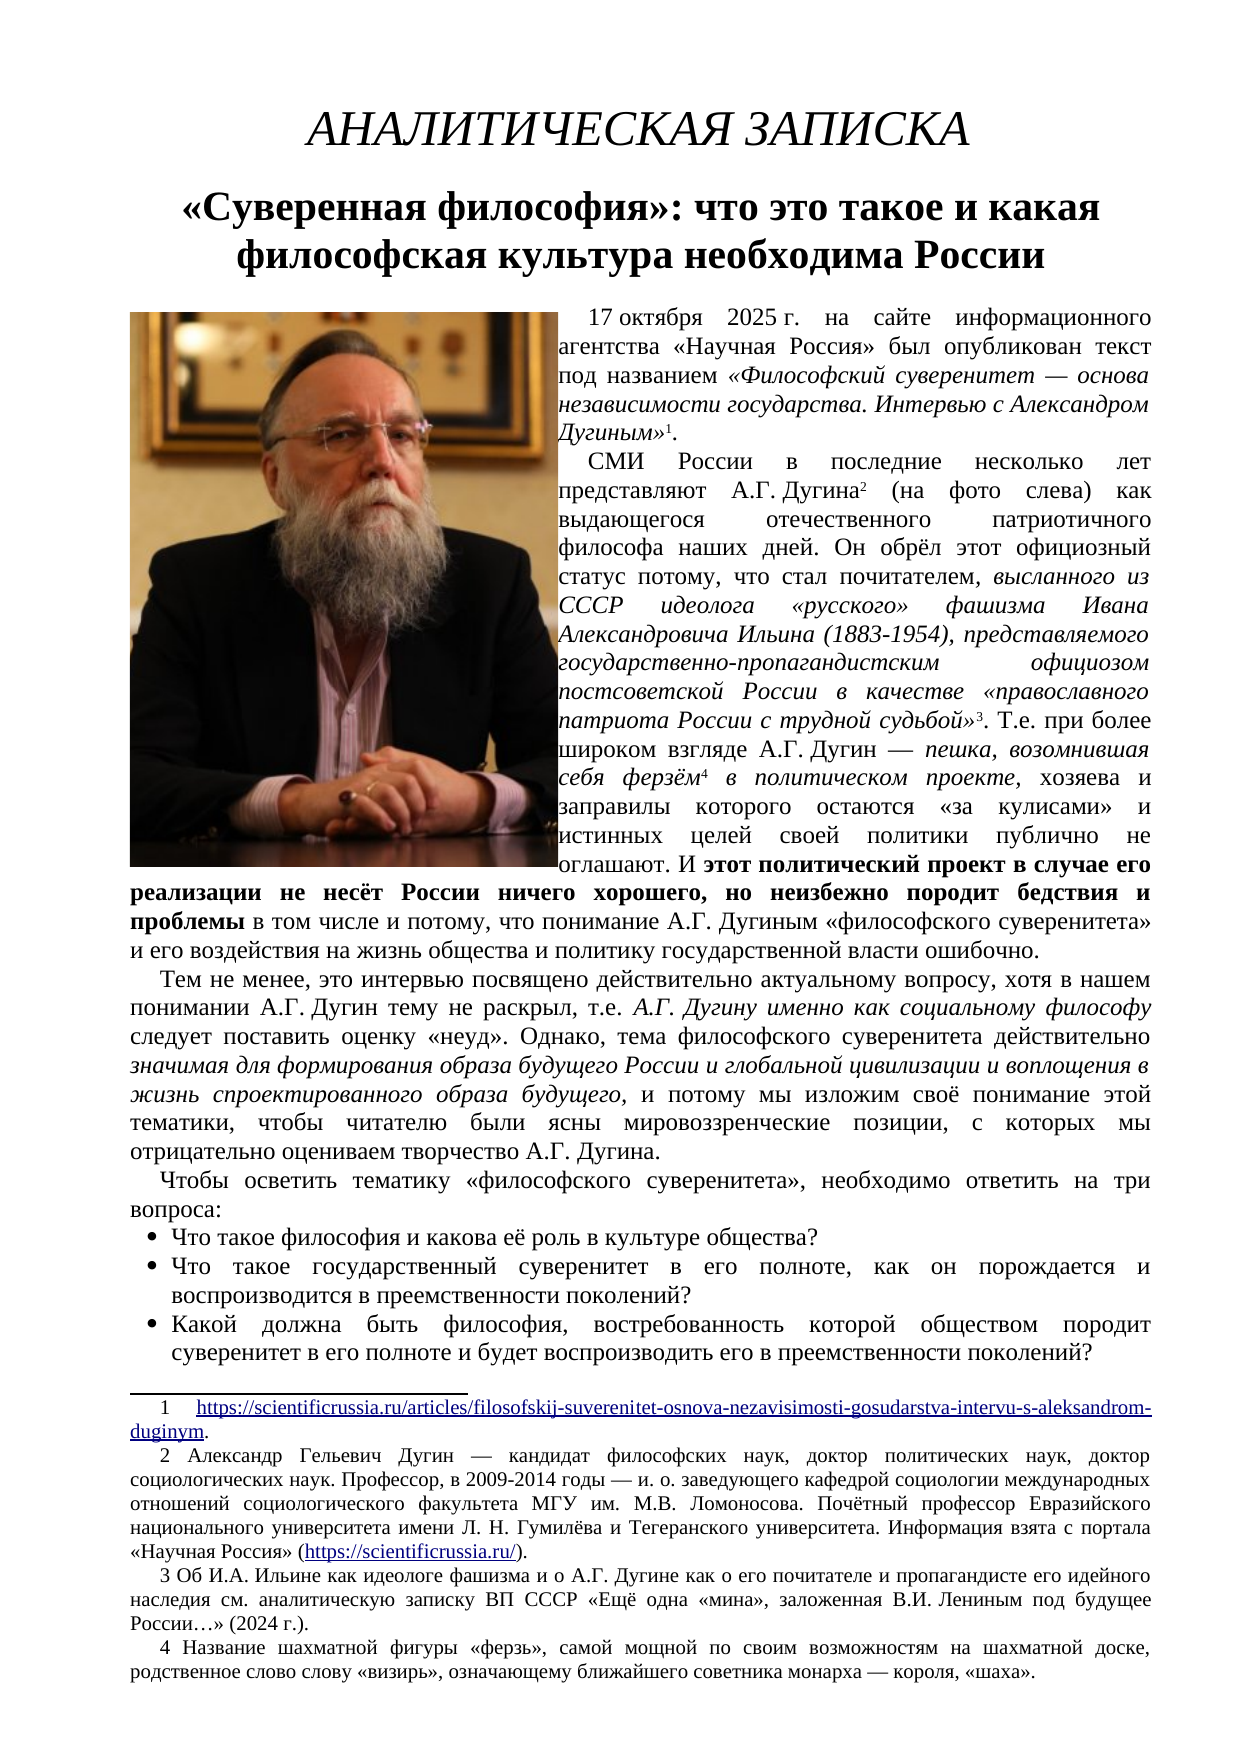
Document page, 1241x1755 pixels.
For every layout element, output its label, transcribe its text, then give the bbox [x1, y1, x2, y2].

list Что такое философия и какова её роль в культуре общества? [148, 1222, 1152, 1251]
text аналитическая записка [130, 99, 1152, 157]
text СМИ России в последние несколько лет представляют А.Г. Дугина (на фото слева) как выдающегося отечественного патриотичного философа наших дней. Он обрёл этот официозный статус потому, что стал почитателем, высланного из СССР идеолога «русского» фашизма Ивана Александровича Ильина (1883-1954), представляемого государственно-пропагандистским официозом постсоветской России в качестве «православного патриота России с трудной судьбой». Т.е. при более широком взгляде А.Г. Дугин — пешка, возомнившая себя ферзём в политическом проекте, хозяева и заправилы которого остаются «за кулисами» и истинных целей своей политики публично не оглашают. И этот политический проект в случае его реализации не несёт России ничего хорошего, но неизбежно породит бедствия и проблемы в том числе и потому, что понимание А.Г. Дугиным «философского суверенитета» и его воздействия на жизнь общества и политику государственной власти ошибочно. [130, 446, 1152, 964]
text Чтобы осветить тематику «философского суверенитета», необходимо ответить на три вопроса: [130, 1165, 1152, 1222]
text Тем не менее, это интервью посвящено действительно актуальному вопросу, хотя в нашем понимании А.Г. Дугин тему не раскрыл, т.е. А.Г. Дугину именно как социальному философу следует поставить оценку «неуд». Однако, тема философского суверенитета действительно значимая для формирования образа будущего России и глобальной цивилизации и воплощения в жизнь спроектированного образа будущего, и потому мы изложим своё понимание этой тематики, чтобы читателю были ясны мировоззренческие позиции, с которых мы отрицательно оцениваем творчество А.Г. Дугина. [130, 964, 1152, 1165]
text Название шахматной фигуры «ферзь», самой мощной по своим возможностям на шахматной доске, родственное слово слову «визирь», означающему ближайшего советника монарха — короля, «шаха». [130, 1635, 1152, 1683]
text https://scientificrussia.ru/articles/filosofskij-suverenitet-osnova-nezavisimosti-gosudarstva-intervu-s-aleksandrom-duginym. [130, 1394, 1152, 1443]
text 17 октября 2025 г. на сайте информационного агентства «Научная Россия» был опубликован текст под названием «Философский суверенитет — основа независимости государства. Интервью с Александром Дугиным». [130, 302, 1152, 446]
text «Суверенная философия»: что это такое и какая философская культура необходима России [130, 182, 1152, 277]
list Какой должна быть философия, востребованность которой обществом породит суверенитет в его полноте и будет воспроизводить его в преемственности поколений? [148, 1309, 1152, 1366]
text Александр Гельевич Дугин ― кандидат философских наук, доктор политических наук, доктор социологических наук. Профессор, в 2009-2014 годы ― и. о. заведующего кафедрой социологии международных отношений социологического факультета МГУ им. М.В. Ломоносова. Почётный профессор Евразийского национального университета имени Л. Н. Гумилёва и Тегеранского университета. Информация взята с портала «Научная Россия» (https://scientificrussia.ru/). [130, 1443, 1152, 1563]
text Об И.А. Ильине как идеологе фашизма и о А.Г. Дугине как о его почитателе и пропагандисте его идейного наследия см. аналитическую записку ВП СССР «Ещё одна «мина», заложенная В.И. Лениным под будущее России…» (2024 г.). [130, 1563, 1152, 1635]
list Что такое государственный суверенитет в его полноте, как он порождается и воспроизводится в преемственности поколений? [148, 1251, 1152, 1309]
